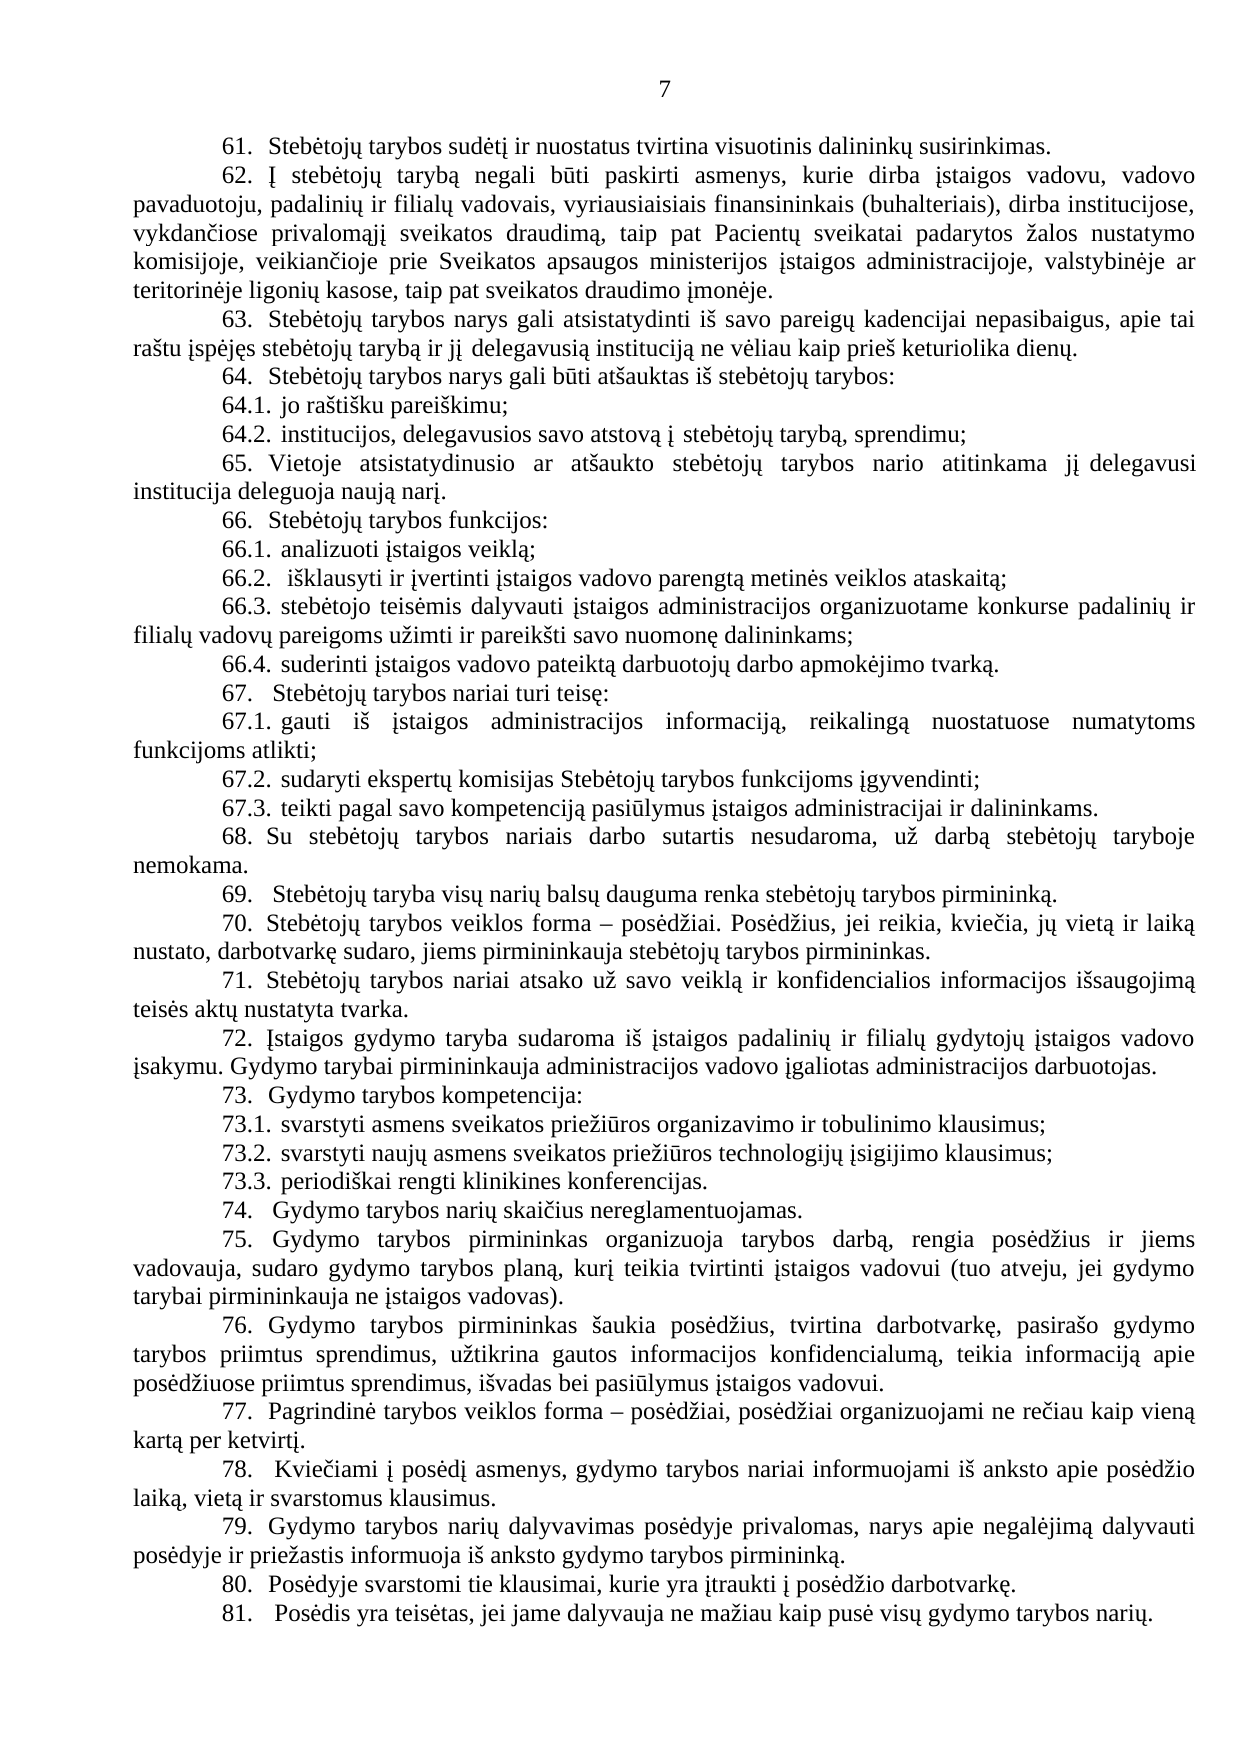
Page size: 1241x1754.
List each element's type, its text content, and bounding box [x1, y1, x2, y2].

text 66.4. suderinti įstaigos vadovo pateiktą darbuotojų darbo apmokėjimo tvarką. [133, 649, 1196, 678]
text 67.1. gauti iš įstaigos administracijos informaciją, reikalingą nuostatuose numatytoms funkcijoms atlikti; [133, 706, 1196, 764]
text 73.1. svarstyti asmens sveikatos priežiūros organizavimo ir tobulinimo klausimus; [133, 1109, 1196, 1138]
text 66. Stebėtojų tarybos funkcijos: [133, 505, 1196, 534]
text 76. Gydymo tarybos pirmininkas šaukia posėdžius, tvirtina darbotvarkę, pasirašo gydymo tarybos priimtus sprendimus, užtikrina gautos informacijos konfidencialumą, teikia informaciją apie posėdžiuose priimtus sprendimus, išvadas bei pasiūlymus įstaigos vadovui. [133, 1310, 1196, 1396]
text 77. Pagrindinė tarybos veiklos forma – posėdžiai, posėdžiai organizuojami ne rečiau kaip vieną kartą per ketvirtį. [133, 1396, 1196, 1454]
text 67. Stebėtojų tarybos nariai turi teisę: [133, 678, 1196, 706]
text 70. Stebėtojų tarybos veiklos forma – posėdžiai. Posėdžius, jei reikia, kviečia, jų vietą ir laiką nustato, darbotvarkę sudaro, jiems pirmininkauja stebėtojų tarybos pirmininkas. [133, 908, 1196, 965]
text 73.2. svarstyti naujų asmens sveikatos priežiūros technologijų įsigijimo klausimus; [133, 1138, 1196, 1166]
text 65. Vietoje atsistatydinusio ar atšaukto stebėtojų tarybos nario atitinkama jį delegavusi institucija deleguoja naują narį. [133, 448, 1196, 505]
text 71. Stebėtojų tarybos nariai atsako už savo veiklą ir konfidencialios informacijos išsaugojimą teisės aktų nustatyta tvarka. [133, 965, 1196, 1023]
text 72. Įstaigos gydymo taryba sudaroma iš įstaigos padalinių ir filialų gydytojų įstaigos vadovo įsakymu. Gydymo tarybai pirmininkauja administracijos vadovo įgaliotas administracijos darbuotojas. [133, 1023, 1196, 1080]
text 64.2. institucijos, delegavusios savo atstovą į stebėtojų tarybą, sprendimu; [133, 419, 1196, 448]
text 64. Stebėtojų tarybos narys gali būti atšauktas iš stebėtojų tarybos: [133, 361, 1196, 390]
text 74. Gydymo tarybos narių skaičius nereglamentuojamas. [133, 1195, 1196, 1224]
text 80. Posėdyje svarstomi tie klausimai, kurie yra įtraukti į posėdžio darbotvarkę. [133, 1569, 1196, 1598]
text 78. Kviečiami į posėdį asmenys, gydymo tarybos nariai informuojami iš anksto apie posėdžio laiką, vietą ir svarstomus klausimus. [133, 1454, 1196, 1511]
text 62. Į stebėtojų tarybą negali būti paskirti asmenys, kurie dirba įstaigos vadovu, vadovo pavaduotoju, padalinių ir filialų vadovais, vyriausiaisiais finansininkais (buhalteriais), dirba institucijose, vykdančiose privalomąjį sveikatos draudimą, taip pat Pacientų sveikatai padarytos žalos nustatymo komisijoje, veikiančioje prie Sveikatos apsaugos ministerijos įstaigos administracijoje, valstybinėje ar teritorinėje ligonių kasose, taip pat sveikatos draudimo įmonėje. [133, 160, 1196, 304]
text 64.1. jo raštišku pareiškimu; [133, 390, 1196, 419]
text 73.3. periodiškai rengti klinikines konferencijas. [133, 1166, 1196, 1195]
text 75. Gydymo tarybos pirmininkas organizuoja tarybos darbą, rengia posėdžius ir jiems vadovauja, sudaro gydymo tarybos planą, kurį teikia tvirtinti įstaigos vadovui (tuo atveju, jei gydymo tarybai pirmininkauja ne įstaigos vadovas). [133, 1224, 1196, 1310]
text 66.3. stebėtojo teisėmis dalyvauti įstaigos administracijos organizuotame konkurse padalinių ir filialų vadovų pareigoms užimti ir pareikšti savo nuomonę dalininkams; [133, 591, 1196, 649]
text 68. Su stebėtojų tarybos nariais darbo sutartis nesudaroma, už darbą stebėtojų taryboje nemokama. [133, 821, 1196, 879]
text 67.3. teikti pagal savo kompetenciją pasiūlymus įstaigos administracijai ir dalininkams. [133, 793, 1196, 821]
text 66.1. analizuoti įstaigos veiklą; [133, 534, 1196, 563]
text 79. Gydymo tarybos narių dalyvavimas posėdyje privalomas, narys apie negalėjimą dalyvauti posėdyje ir priežastis informuoja iš anksto gydymo tarybos pirmininką. [133, 1511, 1196, 1569]
text 81. Posėdis yra teisėtas, jei jame dalyvauja ne mažiau kaip pusė visų gydymo tarybos narių. [133, 1598, 1196, 1626]
text 63. Stebėtojų tarybos narys gali atsistatydinti iš savo pareigų kadencijai nepasibaigus, apie tai raštu įspėjęs stebėtojų tarybą ir jį delegavusią instituciją ne vėliau kaip prieš keturiolika dienų. [133, 304, 1196, 361]
text 73. Gydymo tarybos kompetencija: [133, 1080, 1196, 1109]
text 66.2. išklausyti ir įvertinti įstaigos vadovo parengtą metinės veiklos ataskaitą; [133, 563, 1196, 591]
text 69. Stebėtojų taryba visų narių balsų dauguma renka stebėtojų tarybos pirmininką. [133, 879, 1196, 908]
text 67.2. sudaryti ekspertų komisijas Stebėtojų tarybos funkcijoms įgyvendinti; [133, 764, 1196, 793]
text 61. Stebėtojų tarybos sudėtį ir nuostatus tvirtina visuotinis dalininkų susirinkimas. [133, 131, 1196, 160]
